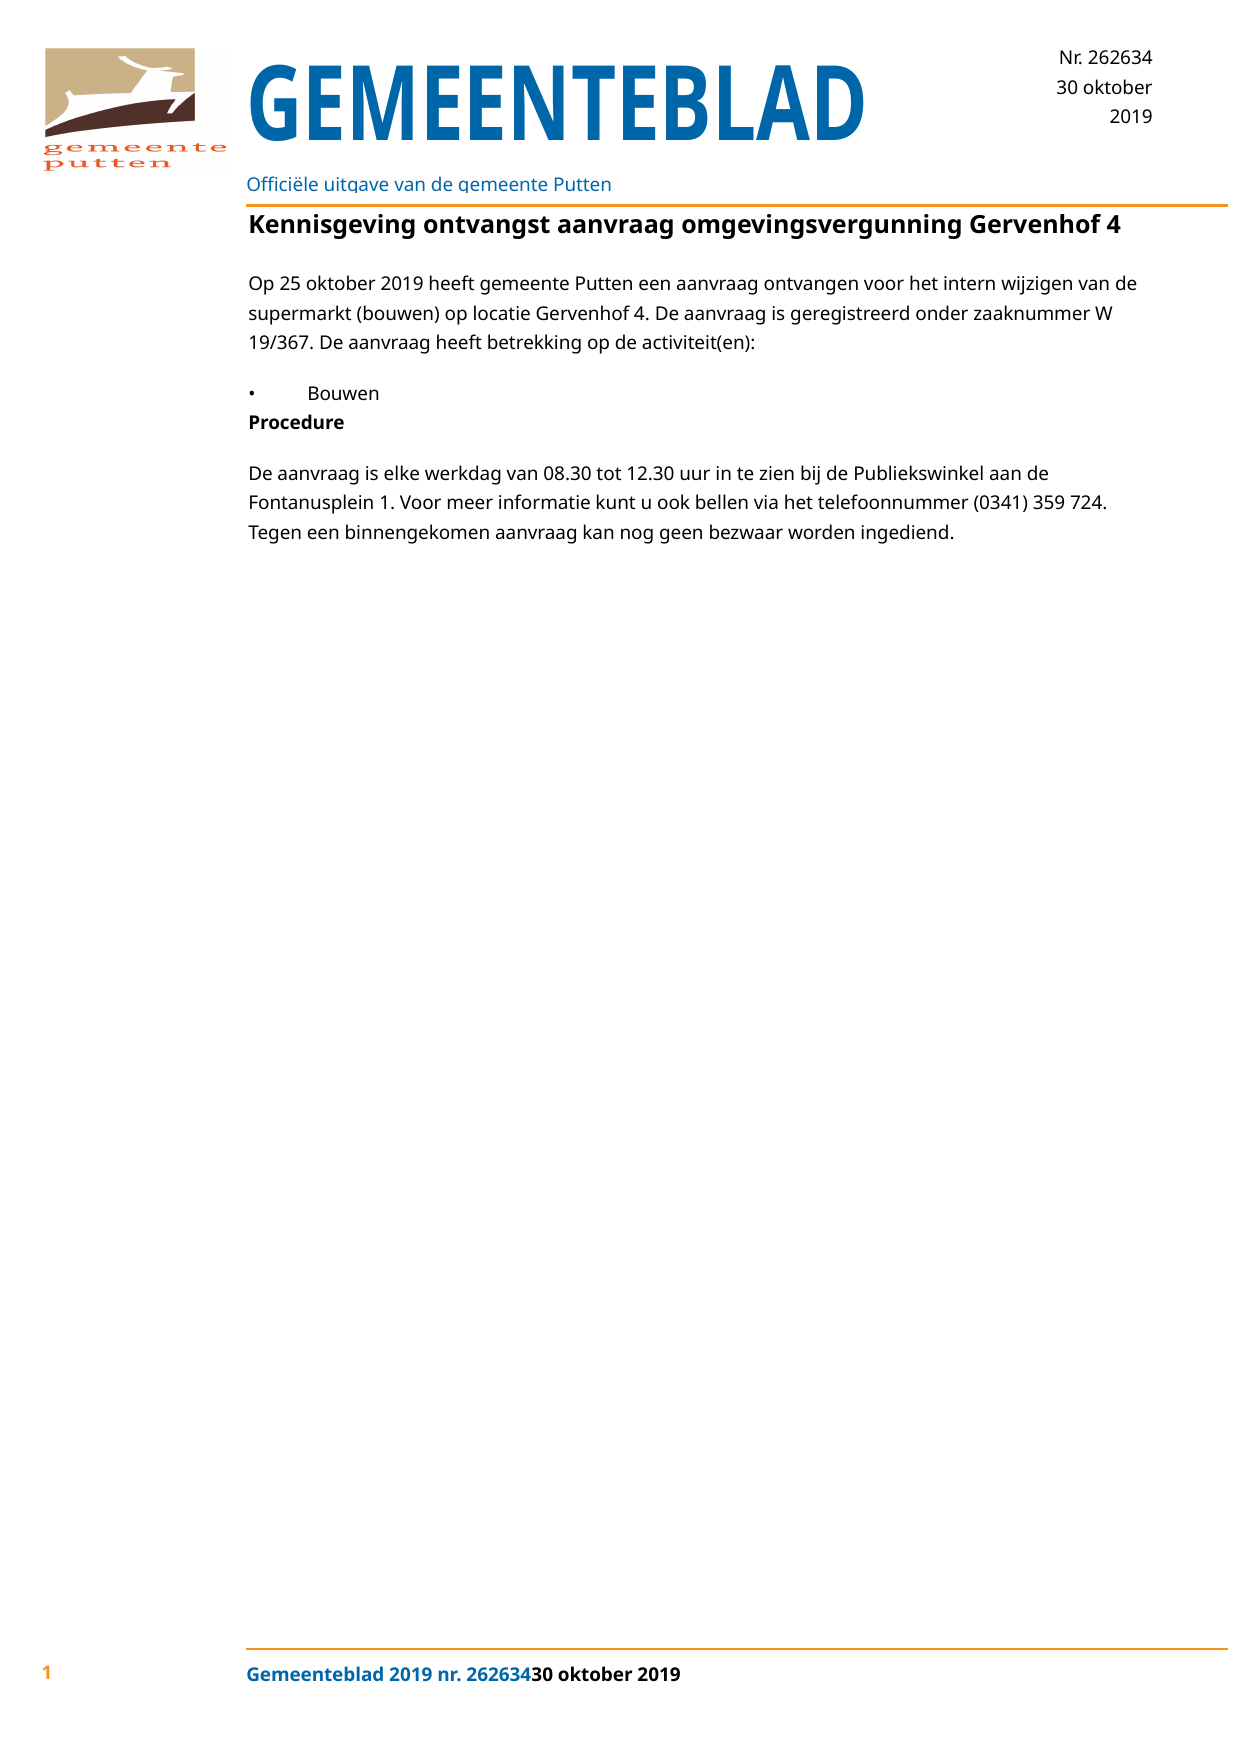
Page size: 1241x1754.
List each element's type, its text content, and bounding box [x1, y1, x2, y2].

text Op 25 oktober 2019 heeft gemeente Putten een aanvraag ontvangen voor het intern wijzigen van de supermarkt (bouwen) op locatie Gervenhof 4. De aanvraag is geregistreerd onder zaaknummer W 19/367. De aanvraag heeft betrekking op de activiteit(en): [248, 270, 1152, 355]
text De aanvraag is elke werkdag van 08.30 tot 12.30 uur in te zien bij de Publiekswinkel aan de Fontanusplein 1. Voor meer informatie kunt u ook bellen via het telefoonnummer (0341) 359 724. Tegen een binnengekomen aanvraag kan nog geen bezwaar worden ingediend. [248, 460, 1152, 545]
list Bouwen [248, 380, 1152, 406]
picture [41, 47, 231, 172]
text Kennisgeving ontvangst aanvraag omgevingsvergunning Gervenhof 4 [248, 207, 1152, 241]
text Procedure [248, 409, 1152, 435]
